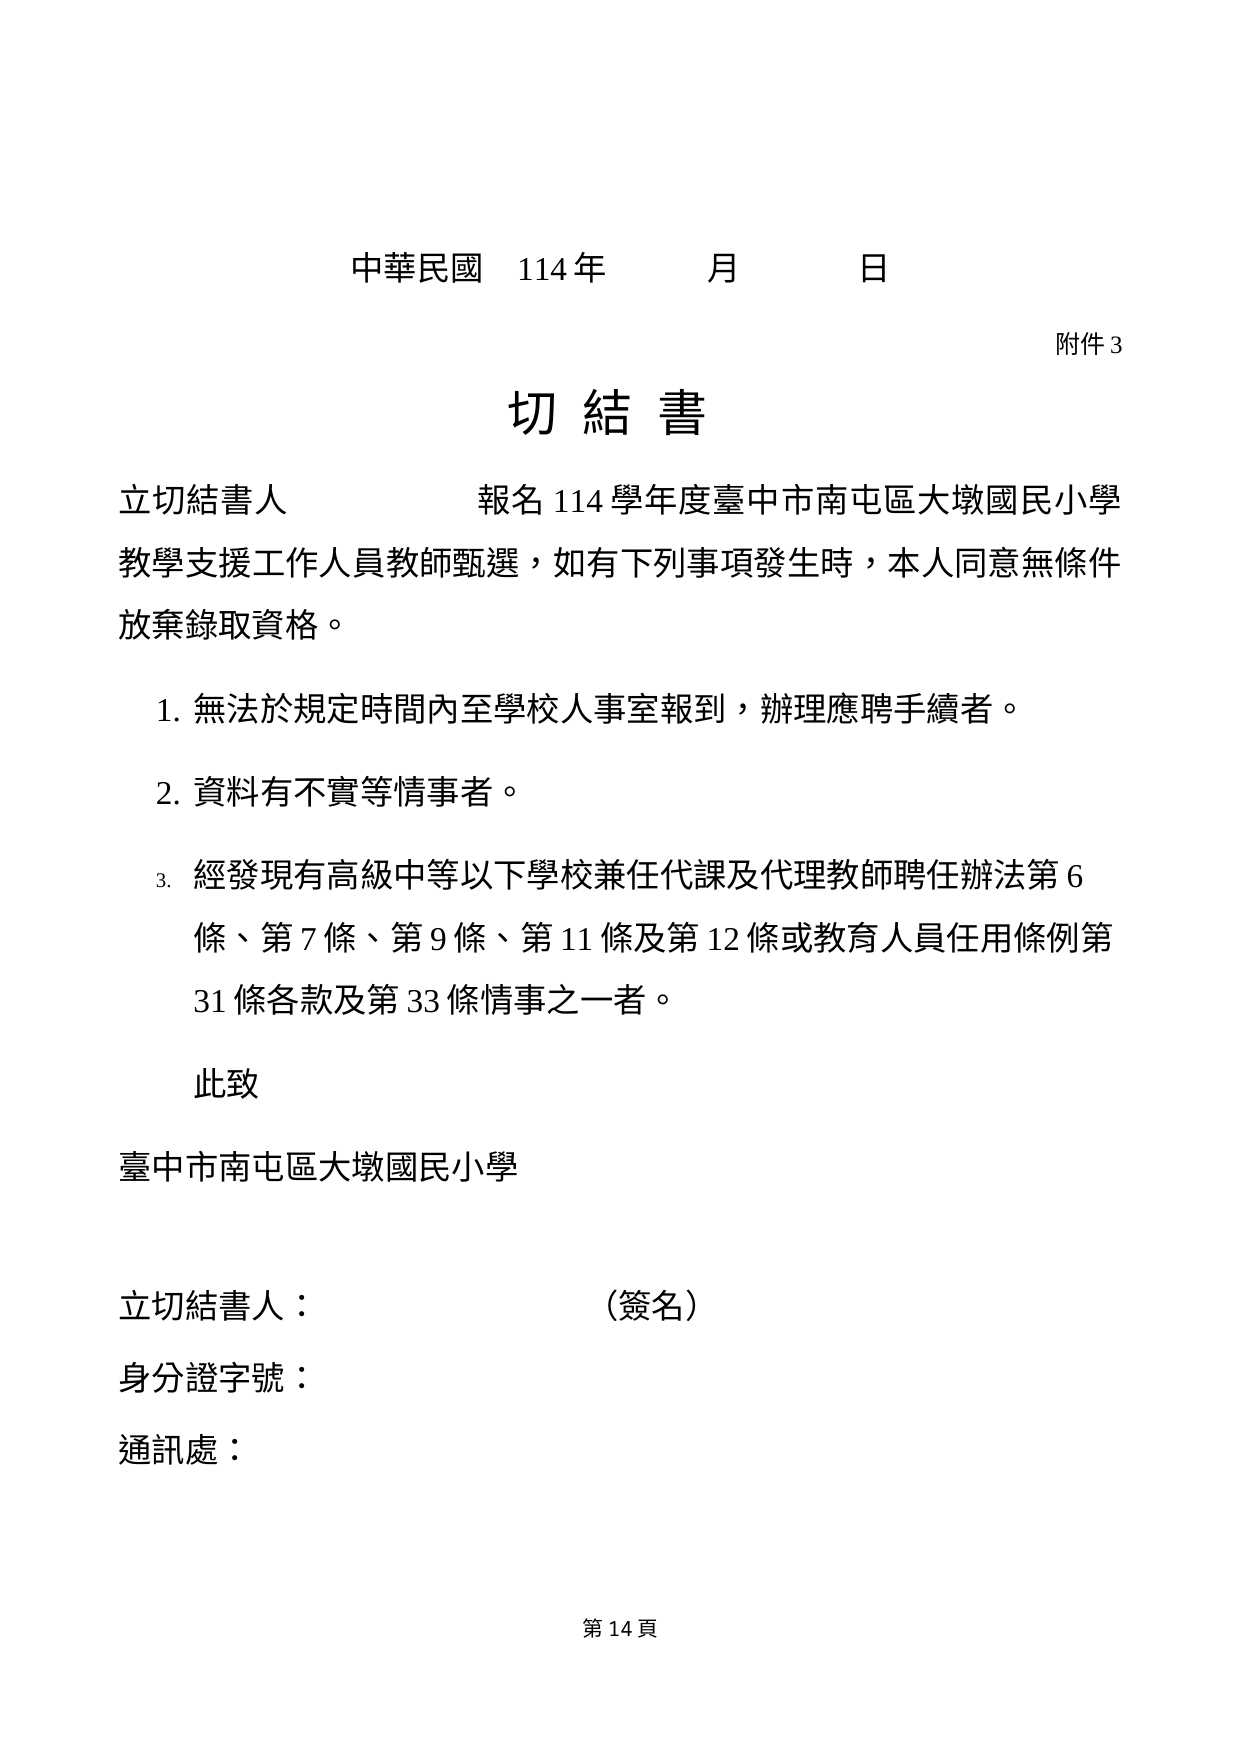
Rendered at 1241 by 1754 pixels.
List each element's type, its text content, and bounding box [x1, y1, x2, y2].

text 附件3 [118, 301, 1122, 363]
text 切 結 書 [118, 374, 1122, 446]
text 身分證字號： [118, 1352, 1122, 1400]
text 中華民國 114年 月 日 [118, 242, 1122, 290]
text 立切結書人： （簽名） [118, 1279, 1122, 1328]
text 此致 [118, 1040, 1122, 1102]
list 經發現有高級中等以下學校兼任代課及代理教師聘任辦法第6條、第7條、第9條、第11條及第12條或教育人員任用條例第31條各款及第33條情事之一者。 [156, 831, 1122, 1019]
list 資料有不實等情事者。 [156, 748, 1122, 811]
text 通訊處： [118, 1424, 1122, 1472]
text 臺中市南屯區大墩國民小學 [118, 1123, 1122, 1186]
list 無法於規定時間內至學校人事室報到，辦理應聘手續者。 [156, 665, 1122, 727]
text 立切結書人 報名114學年度臺中市南屯區大墩國民小學教學支援工作人員教師甄選，如有下列事項發生時，本人同意無條件放棄錄取資格。 [118, 456, 1122, 644]
